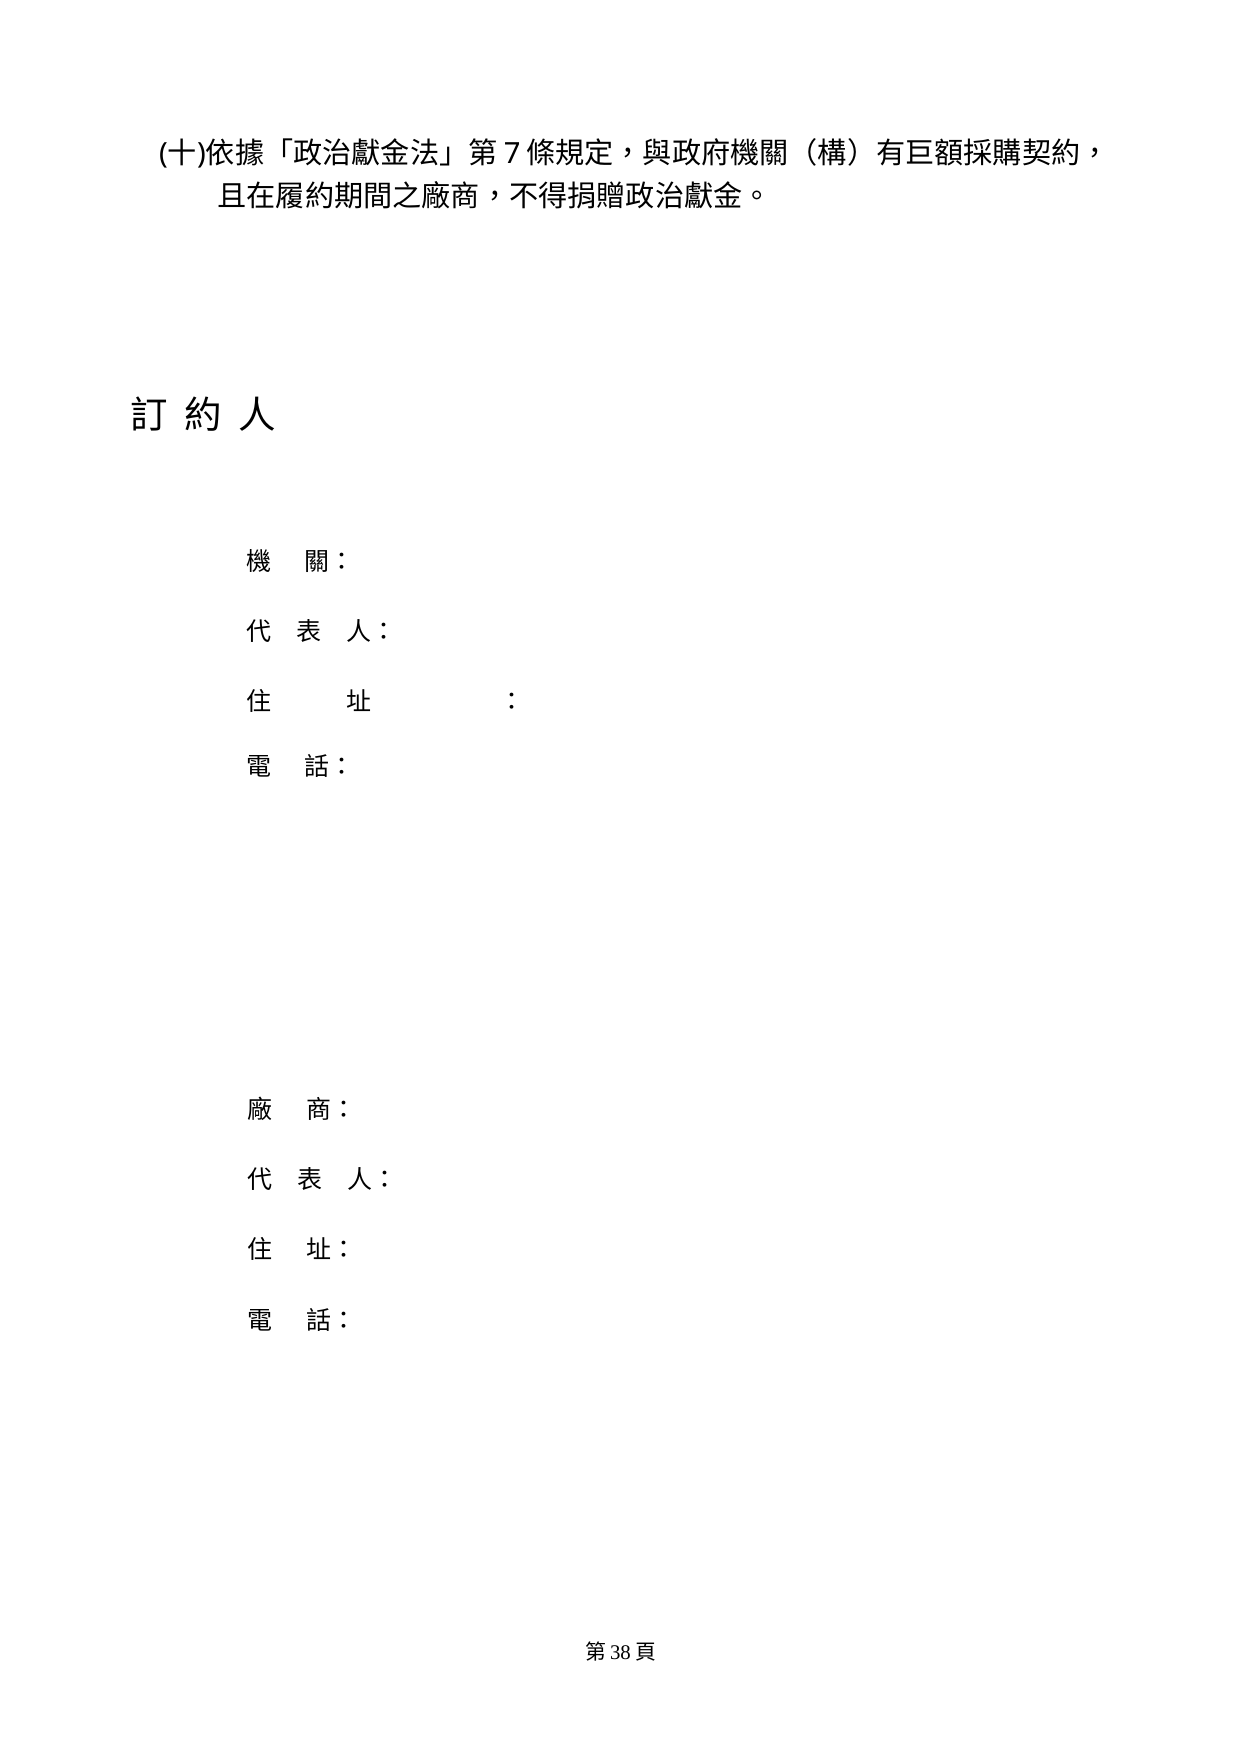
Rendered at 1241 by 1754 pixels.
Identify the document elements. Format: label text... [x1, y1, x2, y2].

text (十)依據「政治獻金法」第7條規定，與政府機關（構）有巨額採購契約，且在履約期間之廠商，不得捐贈政治獻金。 [159, 130, 1110, 214]
text 住 址 ： [246, 682, 1110, 718]
text 電 話： [246, 746, 1110, 783]
text 機 關： [246, 541, 1110, 577]
text 代 表 人： [247, 1159, 1110, 1196]
text 代 表 人： [246, 611, 1110, 648]
text 訂 約 人 [130, 385, 1110, 439]
text 廠 商： [247, 1089, 1110, 1125]
text 電 話： [247, 1300, 1110, 1336]
text 住 址： [247, 1230, 1110, 1266]
